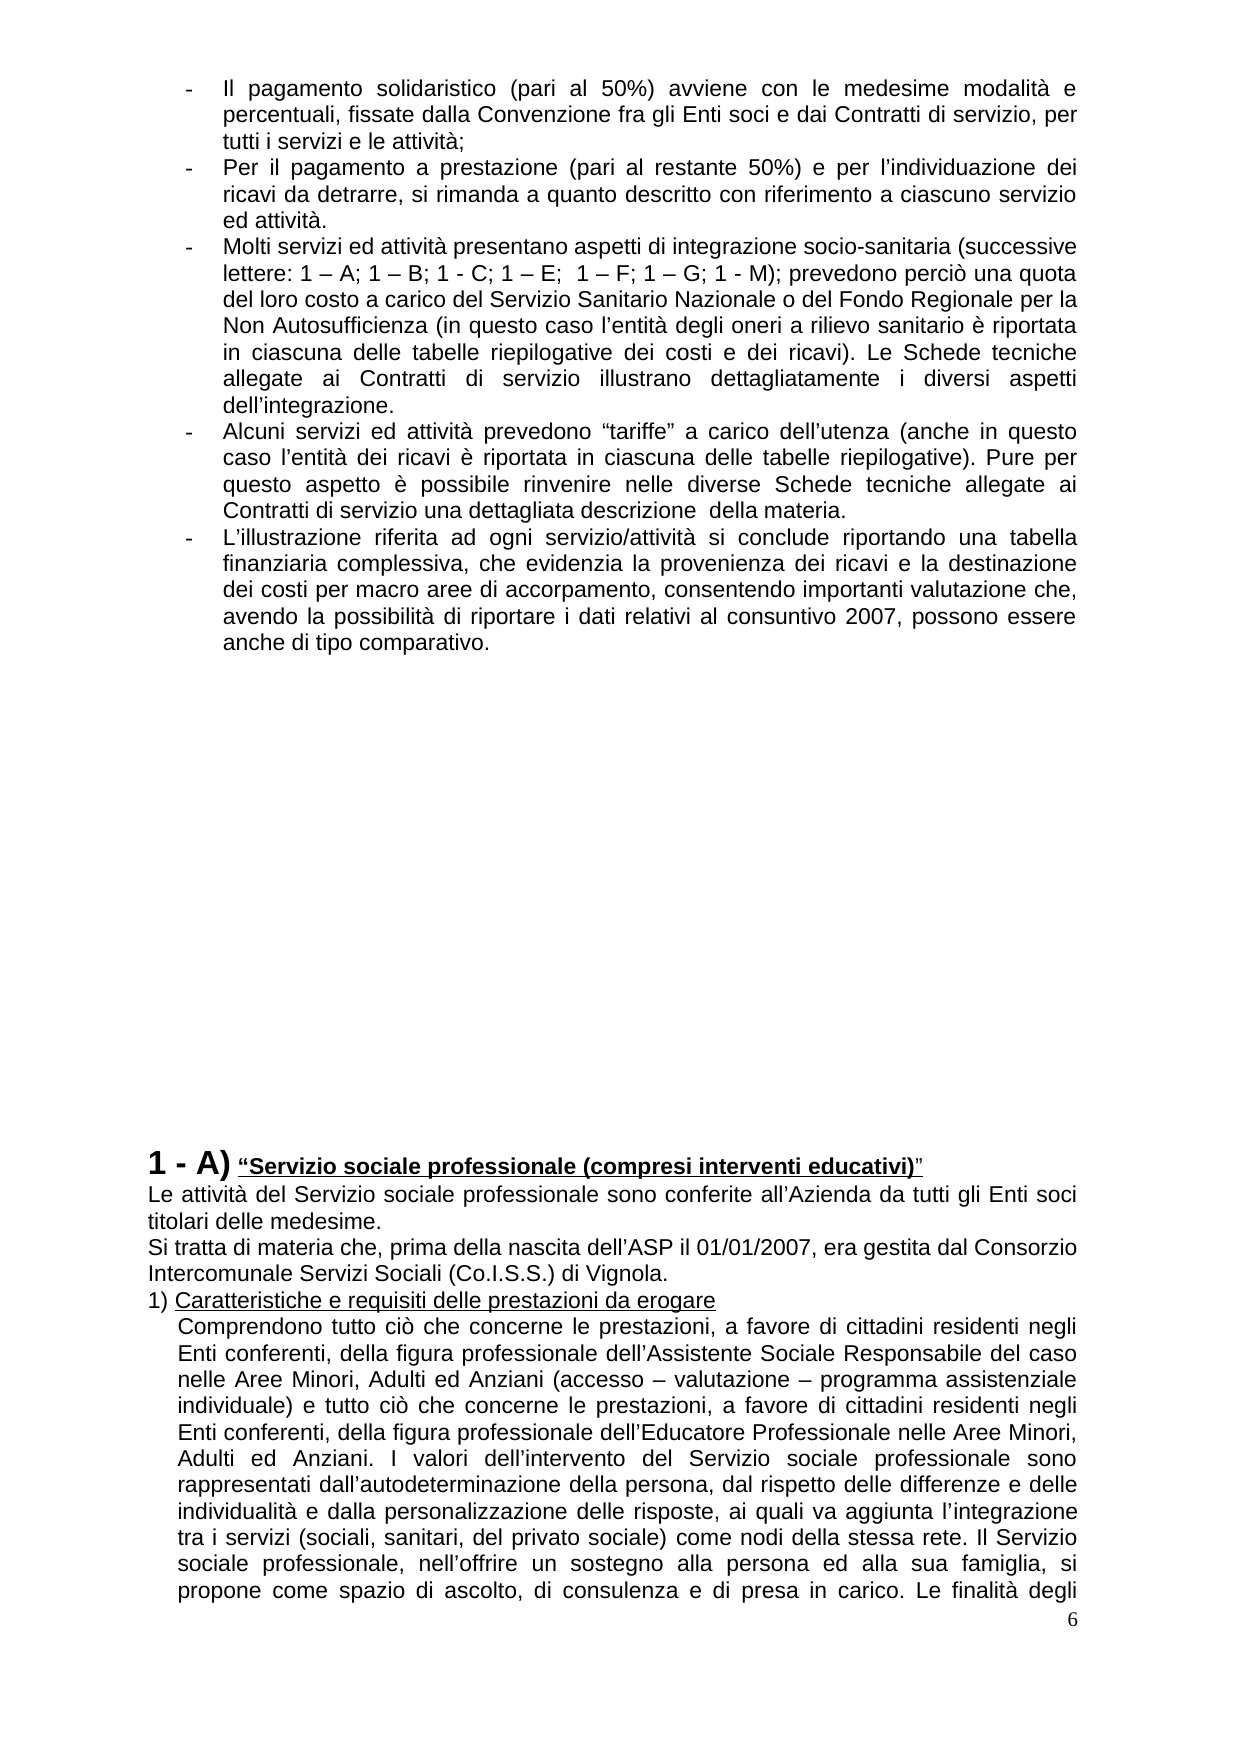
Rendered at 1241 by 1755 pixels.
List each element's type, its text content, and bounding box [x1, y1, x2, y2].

text Le attività del Servizio sociale professionale sono conferite all’Azienda da tutti gli Enti soci titolari delle medesime. [148, 1181, 1078, 1234]
list Il pagamento solidaristico (pari al 50%) avviene con le medesime modalità e percentuali, fissate dalla Convenzione fra gli Enti soci e dai Contratti di servizio, per tutti i servizi e le attività; [185, 75, 1078, 154]
text 1) Caratteristiche e requisiti delle prestazioni da erogare [148, 1287, 1078, 1313]
list Alcuni servizi ed attività prevedono “tariffe” a carico dell’utenza (anche in questo caso l’entità dei ricavi è riportata in ciascuna delle tabelle riepilogative). Pure per questo aspetto è possibile rinvenire nelle diverse Schede tecniche allegate ai Contratti di servizio una dettagliata descrizione della materia. [185, 418, 1078, 523]
text Si tratta di materia che, prima della nascita dell’ASP il 01/01/2007, era gestita dal Consorzio Intercomunale Servizi Sociali (Co.I.S.S.) di Vignola. [148, 1234, 1078, 1287]
list Per il pagamento a prestazione (pari al restante 50%) e per l’individuazione dei ricavi da detrarre, si rimanda a quanto descritto con riferimento a ciascuno servizio ed attività. [185, 154, 1078, 233]
list L’illustrazione riferita ad ogni servizio/attività si conclude riportando una tabella finanziaria complessiva, che evidenzia la provenienza dei ricavi e la destinazione dei costi per macro aree di accorpamento, consentendo importanti valutazione che, avendo la possibilità di riportare i dati relativi al consuntivo 2007, possono essere anche di tipo comparativo. [185, 523, 1078, 655]
text Comprendono tutto ciò che concerne le prestazioni, a favore di cittadini residenti negli Enti conferenti, della figura professionale dell’Assistente Sociale Responsabile del caso nelle Aree Minori, Adulti ed Anziani (accesso – valutazione – programma assistenziale individuale) e tutto ciò che concerne le prestazioni, a favore di cittadini residenti negli Enti conferenti, della figura professionale dell’Educatore Professionale nelle Aree Minori, Adulti ed Anziani. I valori dell’intervento del Servizio sociale professionale sono rappresentati dall’autodeterminazione della persona, dal rispetto delle differenze e delle individualità e dalla personalizzazione delle risposte, ai quali va aggiunta l’integrazione tra i servizi (sociali, sanitari, del privato sociale) come nodi della stessa rete. Il Servizio sociale professionale, nell’offrire un sostegno alla persona ed alla sua famiglia, si propone come spazio di ascolto, di consulenza e di presa in carico. Le finalità degli [177, 1313, 1078, 1603]
list Molti servizi ed attività presentano aspetti di integrazione socio-sanitaria (successive lettere: 1 – A; 1 – B; 1 - C; 1 – E; 1 – F; 1 – G; 1 - M); prevedono perciò una quota del loro costo a carico del Servizio Sanitario Nazionale o del Fondo Regionale per la Non Autosufficienza (in questo caso l’entità degli oneri a rilievo sanitario è riportata in ciascuna delle tabelle riepilogative dei costi e dei ricavi). Le Schede tecniche allegate ai Contratti di servizio illustrano dettagliatamente i diversi aspetti dell’integrazione. [185, 233, 1078, 418]
text 1 - A) “Servizio sociale professionale (compresi interventi educativi)” [148, 1143, 1078, 1181]
